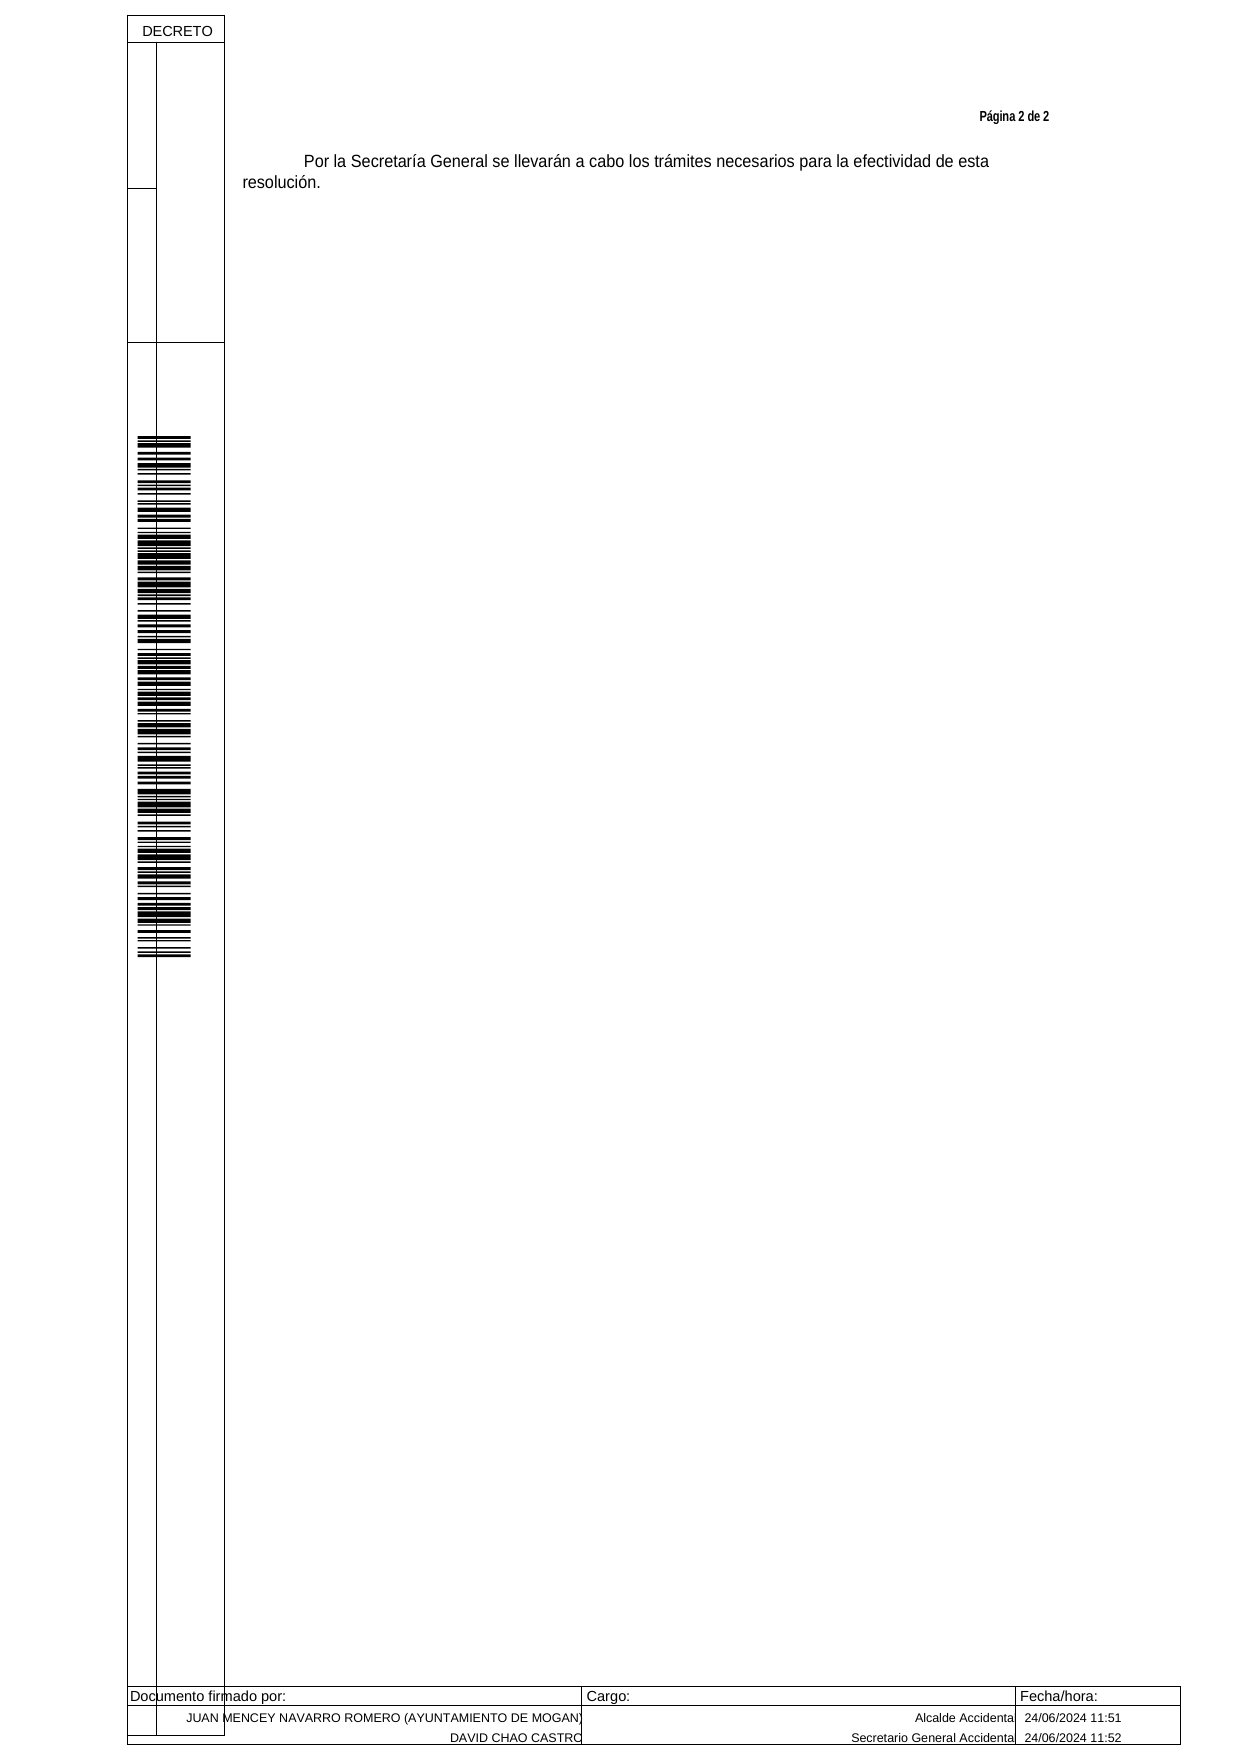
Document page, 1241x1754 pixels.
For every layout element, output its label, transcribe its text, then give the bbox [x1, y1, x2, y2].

table_cell [157, 343, 224, 1686]
table_header Fecha/hora: [1016, 1687, 1180, 1705]
text Página 2 de 2 [979, 108, 1188, 124]
text Por la Secretaría General se llevarán a cabo los trámites necesarios para la efectividad de esta resolución. [242, 151, 1032, 193]
table_header DECRETO [128, 16, 224, 42]
table_cell [128, 343, 156, 1686]
table_header Documento firmado por: [128, 1687, 581, 1705]
table_cell [157, 43, 224, 342]
table_cell JUAN MENCEY NAVARRO ROMERO (AYUNTAMIENTO DE MOGAN) DAVID CHAO CASTRO [128, 1706, 581, 1744]
table_cell 24/06/2024 11:51 24/06/2024 11:52 [1016, 1706, 1180, 1744]
table_cell Alcalde Accidental Secretario General Accidental [582, 1706, 1015, 1744]
table_cell [128, 189, 156, 342]
table_header Cargo: [582, 1687, 1015, 1705]
table_cell [128, 43, 156, 187]
